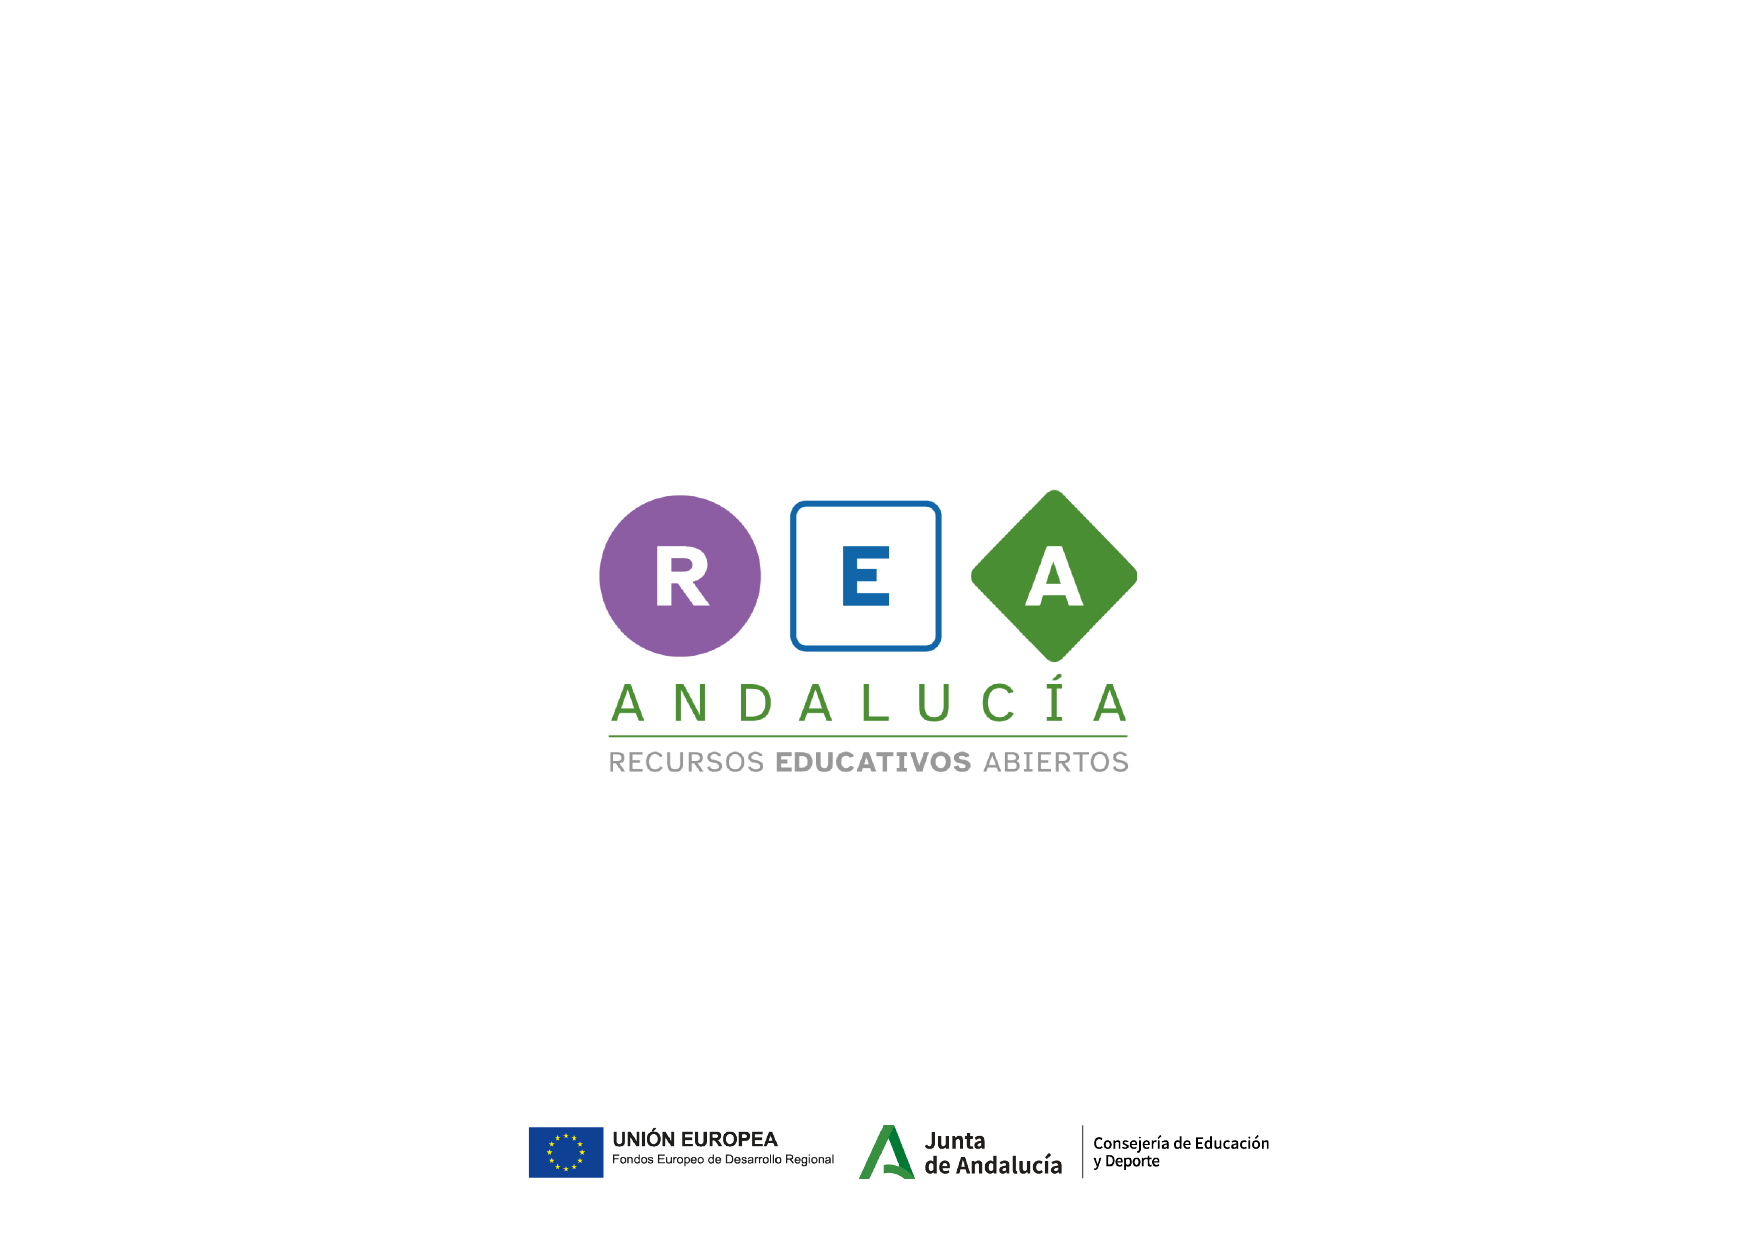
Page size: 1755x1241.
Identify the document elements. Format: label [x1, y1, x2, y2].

picture [599, 489, 1138, 772]
picture [528, 1125, 1269, 1179]
